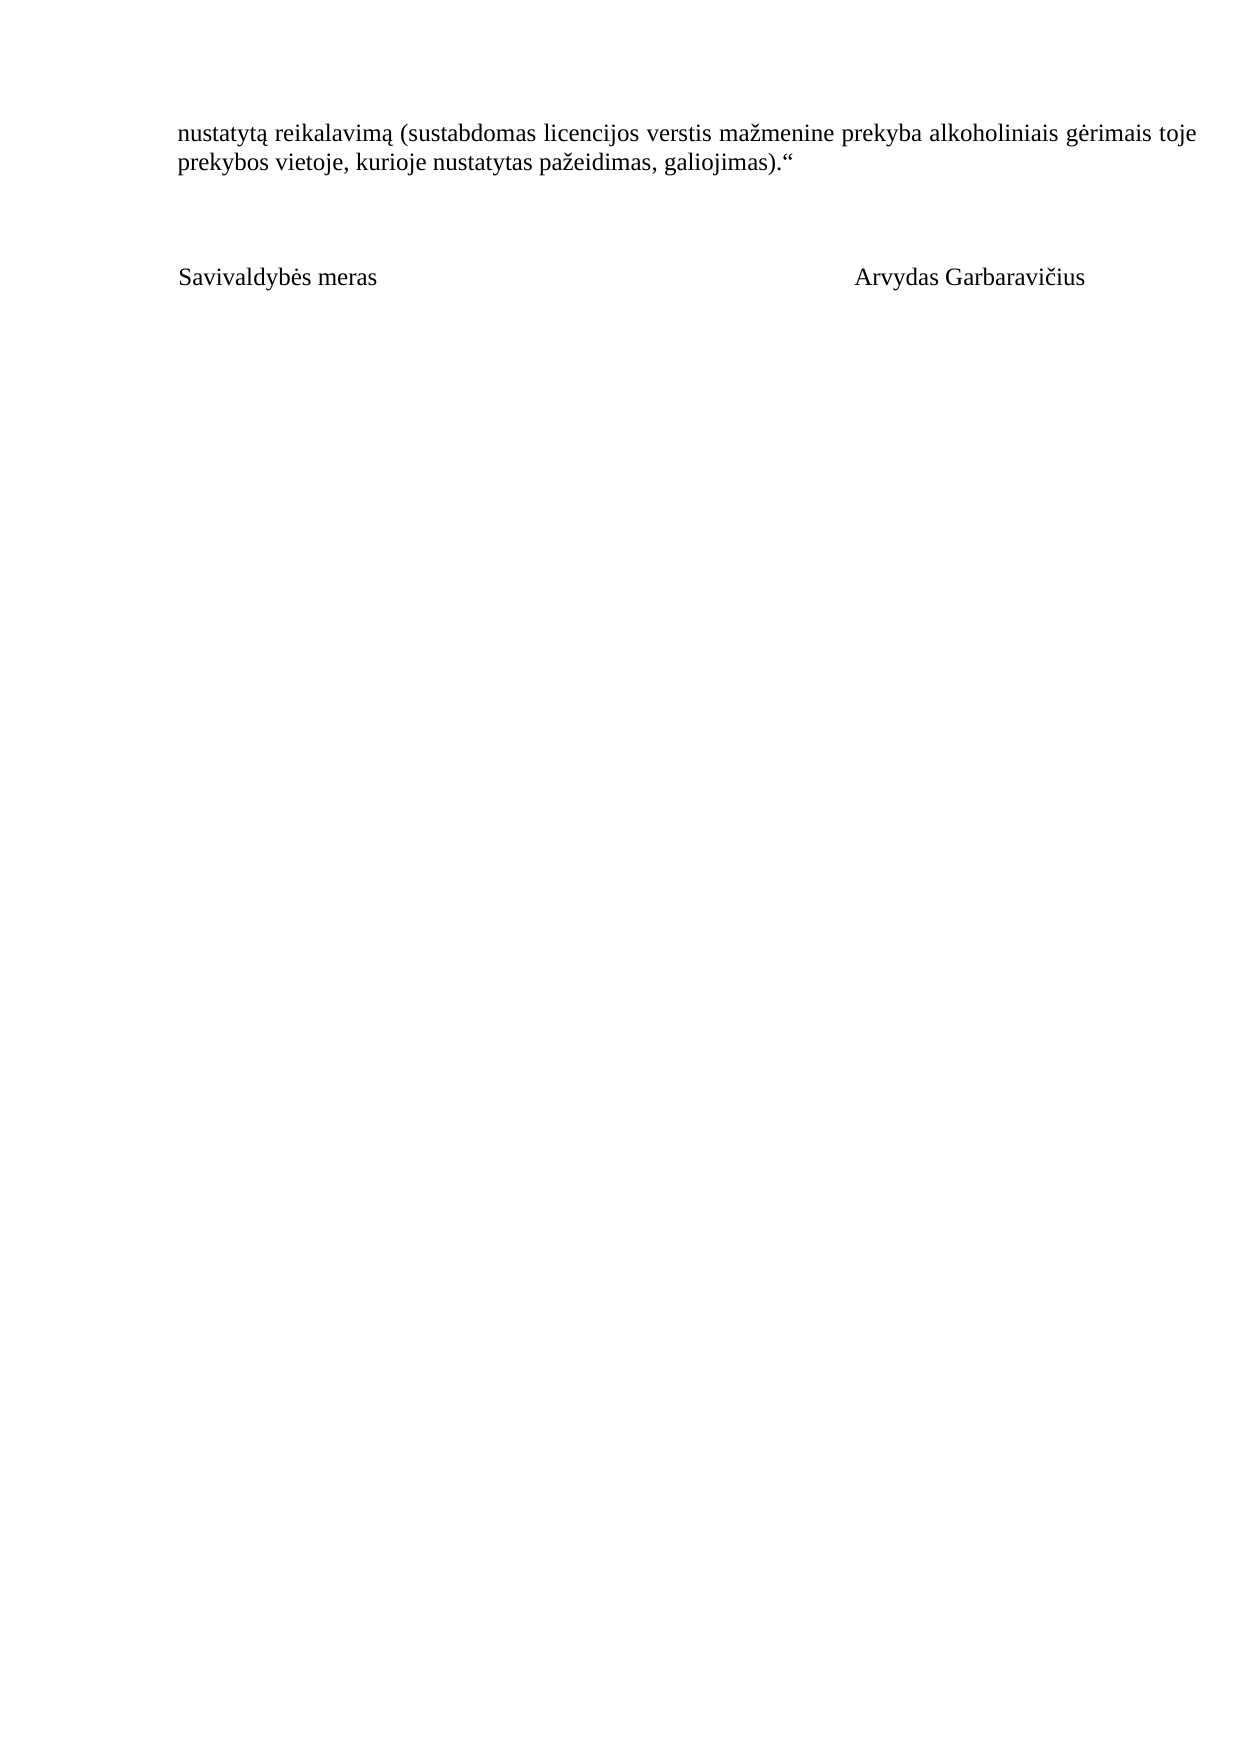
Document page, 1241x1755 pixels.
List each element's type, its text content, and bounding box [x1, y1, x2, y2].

text nustatytą reikalavimą (sustabdomas licencijos verstis mažmenine prekyba alkoholiniais gėrimais toje prekybos vietoje, kurioje nustatytas pažeidimas, galiojimas).“ [177, 118, 1198, 176]
text Savivaldybės meras Arvydas Garbaravičius [178, 262, 1198, 291]
